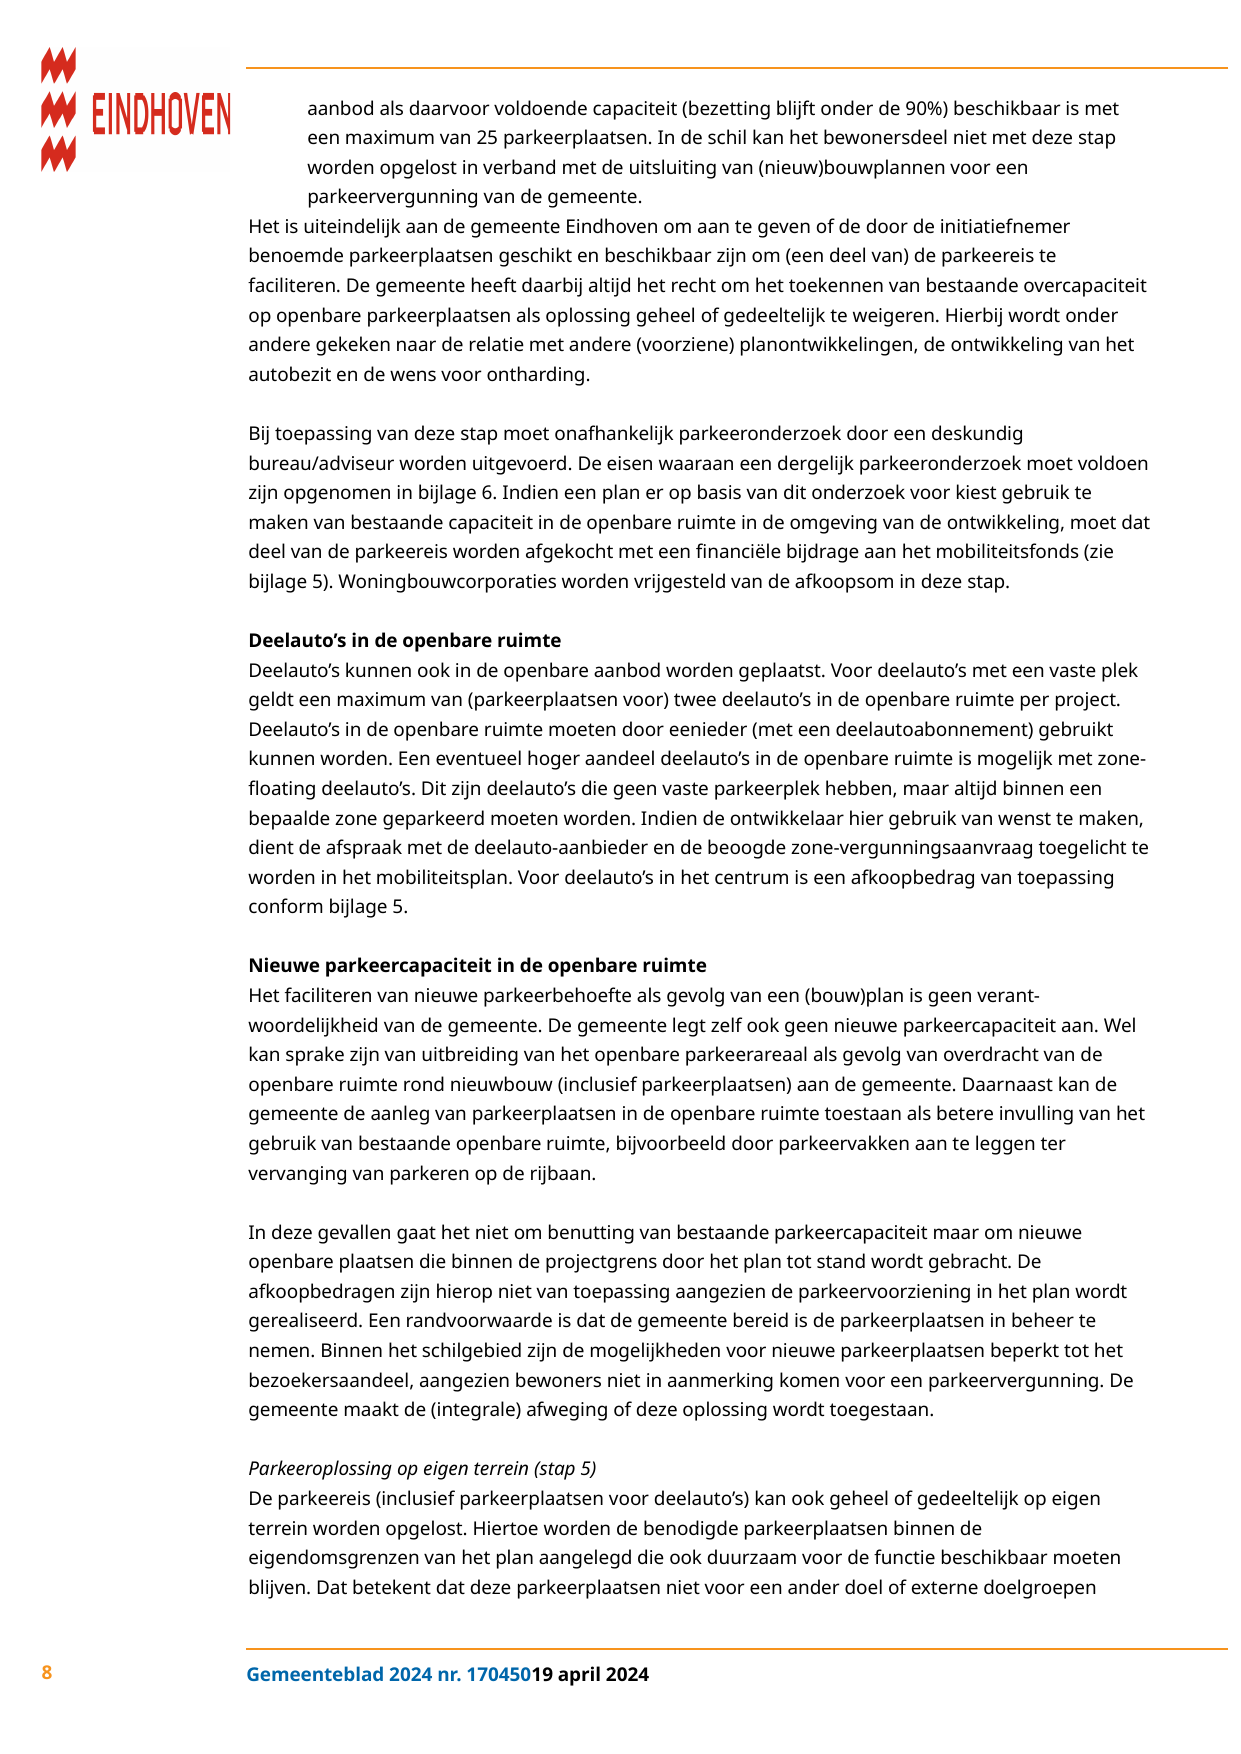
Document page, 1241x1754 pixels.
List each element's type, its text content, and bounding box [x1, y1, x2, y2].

text In deze gevallen gaat het niet om benutting van bestaande parkeercapaciteit maar om nieuwe openbare plaatsen die binnen de projectgrens door het plan tot stand wordt gebracht. De afkoopbedragen zijn hierop niet van toepassing aangezien de parkeervoorziening in het plan wordt gerealiseerd. Een randvoorwaarde is dat de gemeente bereid is de parkeerplaatsen in beheer te nemen. Binnen het schilgebied zijn de mogelijkheden voor nieuwe parkeerplaatsen beperkt tot het bezoekersaandeel, aangezien bewoners niet in aanmerking komen voor een parkeervergunning. De gemeente maakt de (integrale) afweging of deze oplossing wordt toegestaan. [248, 1219, 1152, 1422]
text Deelauto’s kunnen ook in de openbare aanbod worden geplaatst. Voor deelauto’s met een vaste plek geldt een maximum van (parkeerplaatsen voor) twee deelauto’s in de openbare ruimte per project. Deelauto’s in de openbare ruimte moeten door eenieder (met een deelautoabonnement) gebruikt kunnen worden. Een eventueel hoger aandeel deelauto’s in de openbare ruimte is mogelijk met zone-floating deelauto’s. Dit zijn deelauto’s die geen vaste parkeerplek hebben, maar altijd binnen een bepaalde zone geparkeerd moeten worden. Indien de ontwikkelaar hier gebruik van wenst te maken, dient de afspraak met de deelauto-aanbieder en de beoogde zone-vergunningsaanvraag toegelicht te worden in het mobiliteitsplan. Voor deelauto’s in het centrum is een afkoopbedrag van toepassing conform bijlage 5. [248, 657, 1152, 919]
text Het is uiteindelijk aan de gemeente Eindhoven om aan te geven of de door de initiatiefnemer benoemde parkeerplaatsen geschikt en beschikbaar zijn om (een deel van) de parkeereis te faciliteren. De gemeente heeft daarbij altijd het recht om het toekennen van bestaande overcapaciteit op openbare parkeerplaatsen als oplossing geheel of gedeeltelijk te weigeren. Hierbij wordt onder andere gekeken naar de relatie met andere (voorziene) planontwikkelingen, de ontwikkeling van het autobezit en de wens voor ontharding. [248, 213, 1152, 387]
text Deelauto’s in de openbare ruimte [248, 627, 1152, 653]
text Parkeeroplossing op eigen terrein (stap 5) [248, 1456, 1152, 1481]
text Bij toepassing van deze stap moet onafhankelijk parkeeronderzoek door een deskundig bureau/adviseur worden uitgevoerd. De eisen waaraan een dergelijk parkeeronderzoek moet voldoen zijn opgenomen in bijlage 6. Indien een plan er op basis van dit onderzoek voor kiest gebruik te maken van bestaande capaciteit in de openbare ruimte in de omgeving van de ontwikkeling, moet dat deel van de parkeereis worden afgekocht met een financiële bijdrage aan het mobiliteitsfonds (zie bijlage 5). Woningbouwcorporaties worden vrijgesteld van de afkoopsom in deze stap. [248, 420, 1152, 594]
text De parkeereis (inclusief parkeerplaatsen voor deelauto’s) kan ook geheel of gedeeltelijk op eigen terrein worden opgelost. Hiertoe worden de benodigde parkeerplaatsen binnen de eigendomsgrenzen van het plan aangelegd die ook duurzaam voor de functie beschikbaar moeten blijven. Dat betekent dat deze parkeerplaatsen niet voor een ander doel of externe doelgroepen [248, 1485, 1152, 1600]
picture [41, 47, 231, 172]
text Het faciliteren van nieuwe parkeerbehoefte als gevolg van een (bouw)plan is geen verant-woordelijkheid van de gemeente. De gemeente legt zelf ook geen nieuwe parkeercapaciteit aan. Wel kan sprake zijn van uitbreiding van het openbare parkeerareaal als gevolg van overdracht van de openbare ruimte rond nieuwbouw (inclusief parkeerplaatsen) aan de gemeente. Daarnaast kan de gemeente de aanleg van parkeerplaatsen in de openbare ruimte toestaan als betere invulling van het gebruik van bestaande openbare ruimte, bijvoorbeeld door parkeervakken aan te leggen ter vervanging van parkeren op de rijbaan. [248, 982, 1152, 1186]
text Nieuwe parkeercapaciteit in de openbare ruimte [248, 953, 1152, 978]
list aanbod als daarvoor voldoende capaciteit (bezetting blijft onder de 90%) beschikbaar is met een maximum van 25 parkeerplaatsen. In de schil kan het bewonersdeel niet met deze stap worden opgelost in verband met de uitsluiting van (nieuw)bouwplannen voor een parkeervergunning van de gemeente. [248, 95, 1152, 209]
